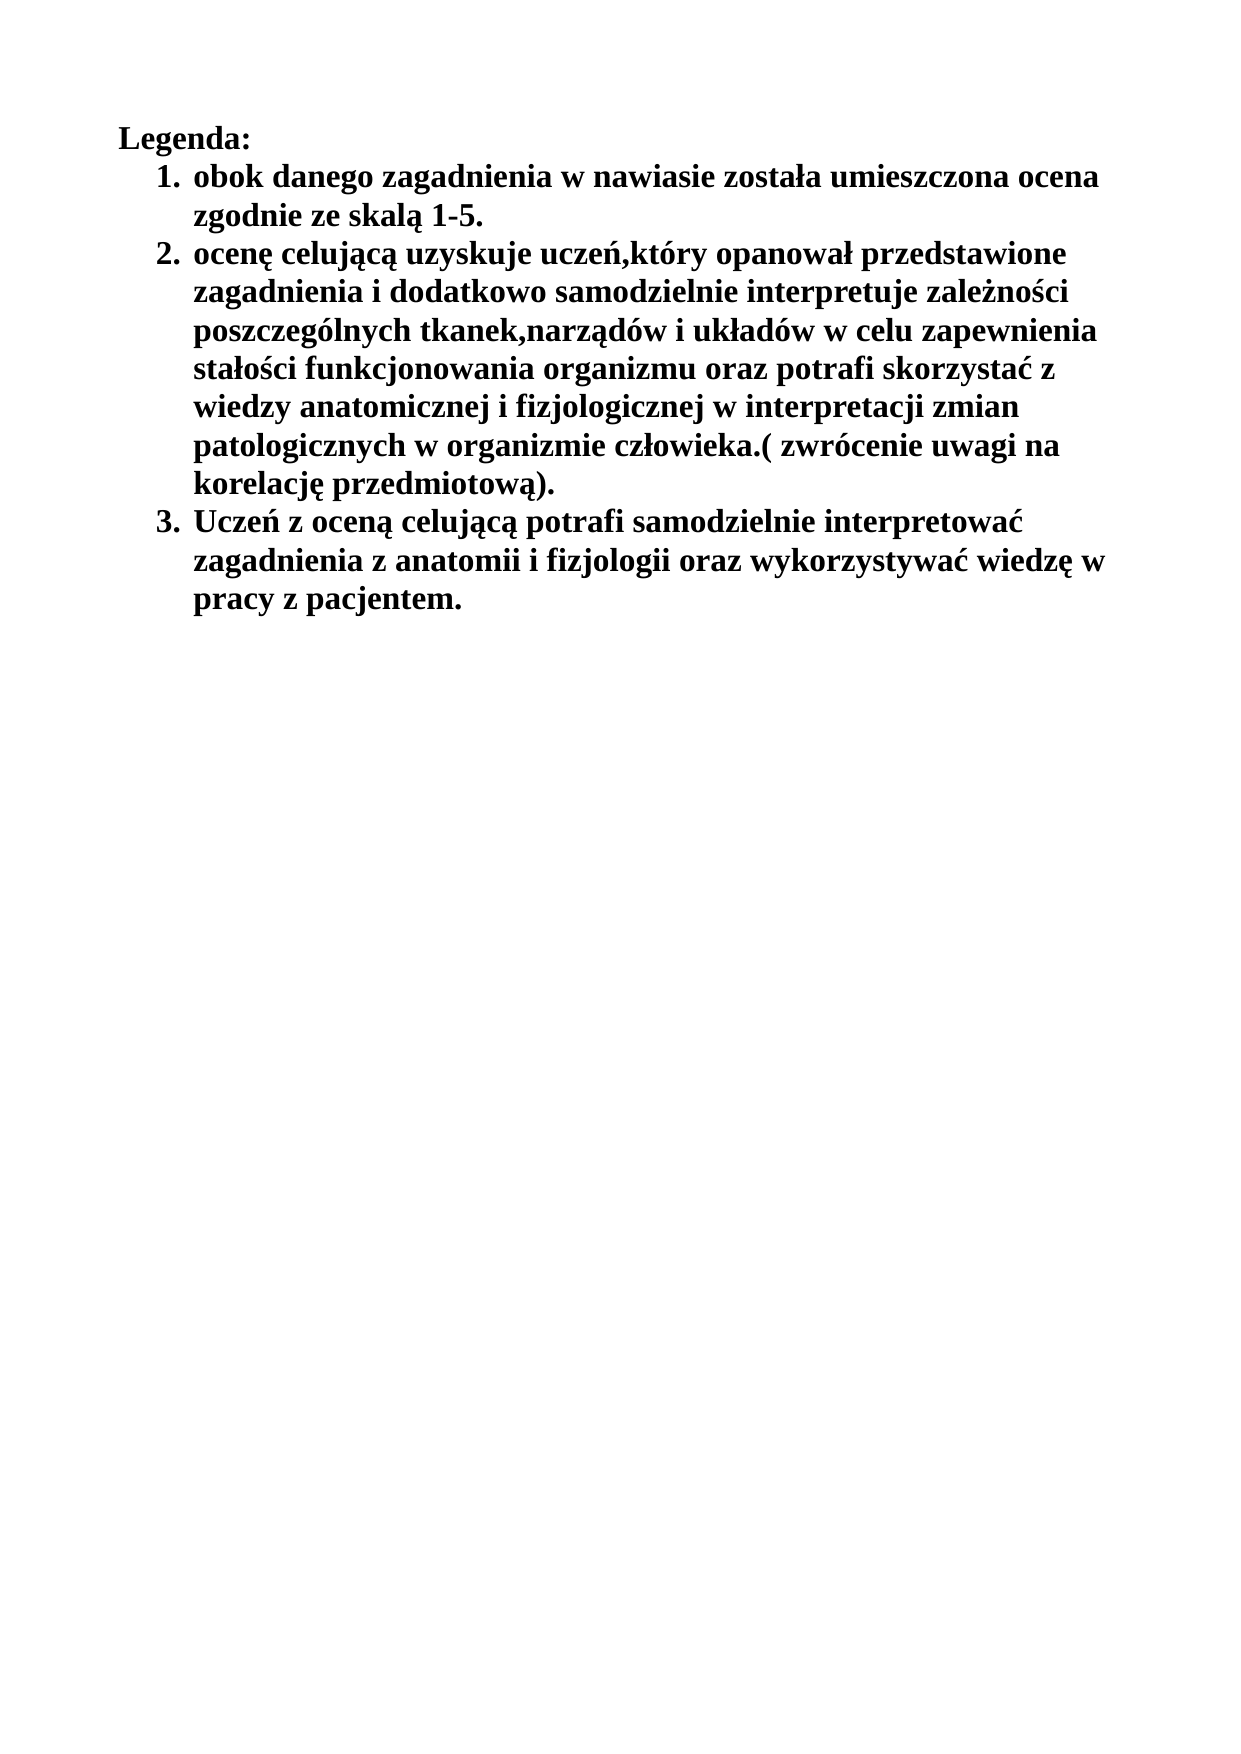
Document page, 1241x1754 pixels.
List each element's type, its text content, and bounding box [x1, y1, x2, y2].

list obok danego zagadnienia w nawiasie została umieszczona ocena zgodnie ze skalą 1-5. [156, 156, 1122, 233]
list Uczeń z oceną celującą potrafi samodzielnie interpretować zagadnienia z anatomii i fizjologii oraz wykorzystywać wiedzę w pracy z pacjentem. [156, 501, 1122, 616]
text Legenda: [118, 118, 1122, 156]
list ocenę celującą uzyskuje uczeń,który opanował przedstawione zagadnienia i dodatkowo samodzielnie interpretuje zależności poszczególnych tkanek,narządów i układów w celu zapewnienia stałości funkcjonowania organizmu oraz potrafi skorzystać z wiedzy anatomicznej i fizjologicznej w interpretacji zmian patologicznych w organizmie człowieka.( zwrócenie uwagi na korelację przedmiotową). [156, 233, 1122, 501]
